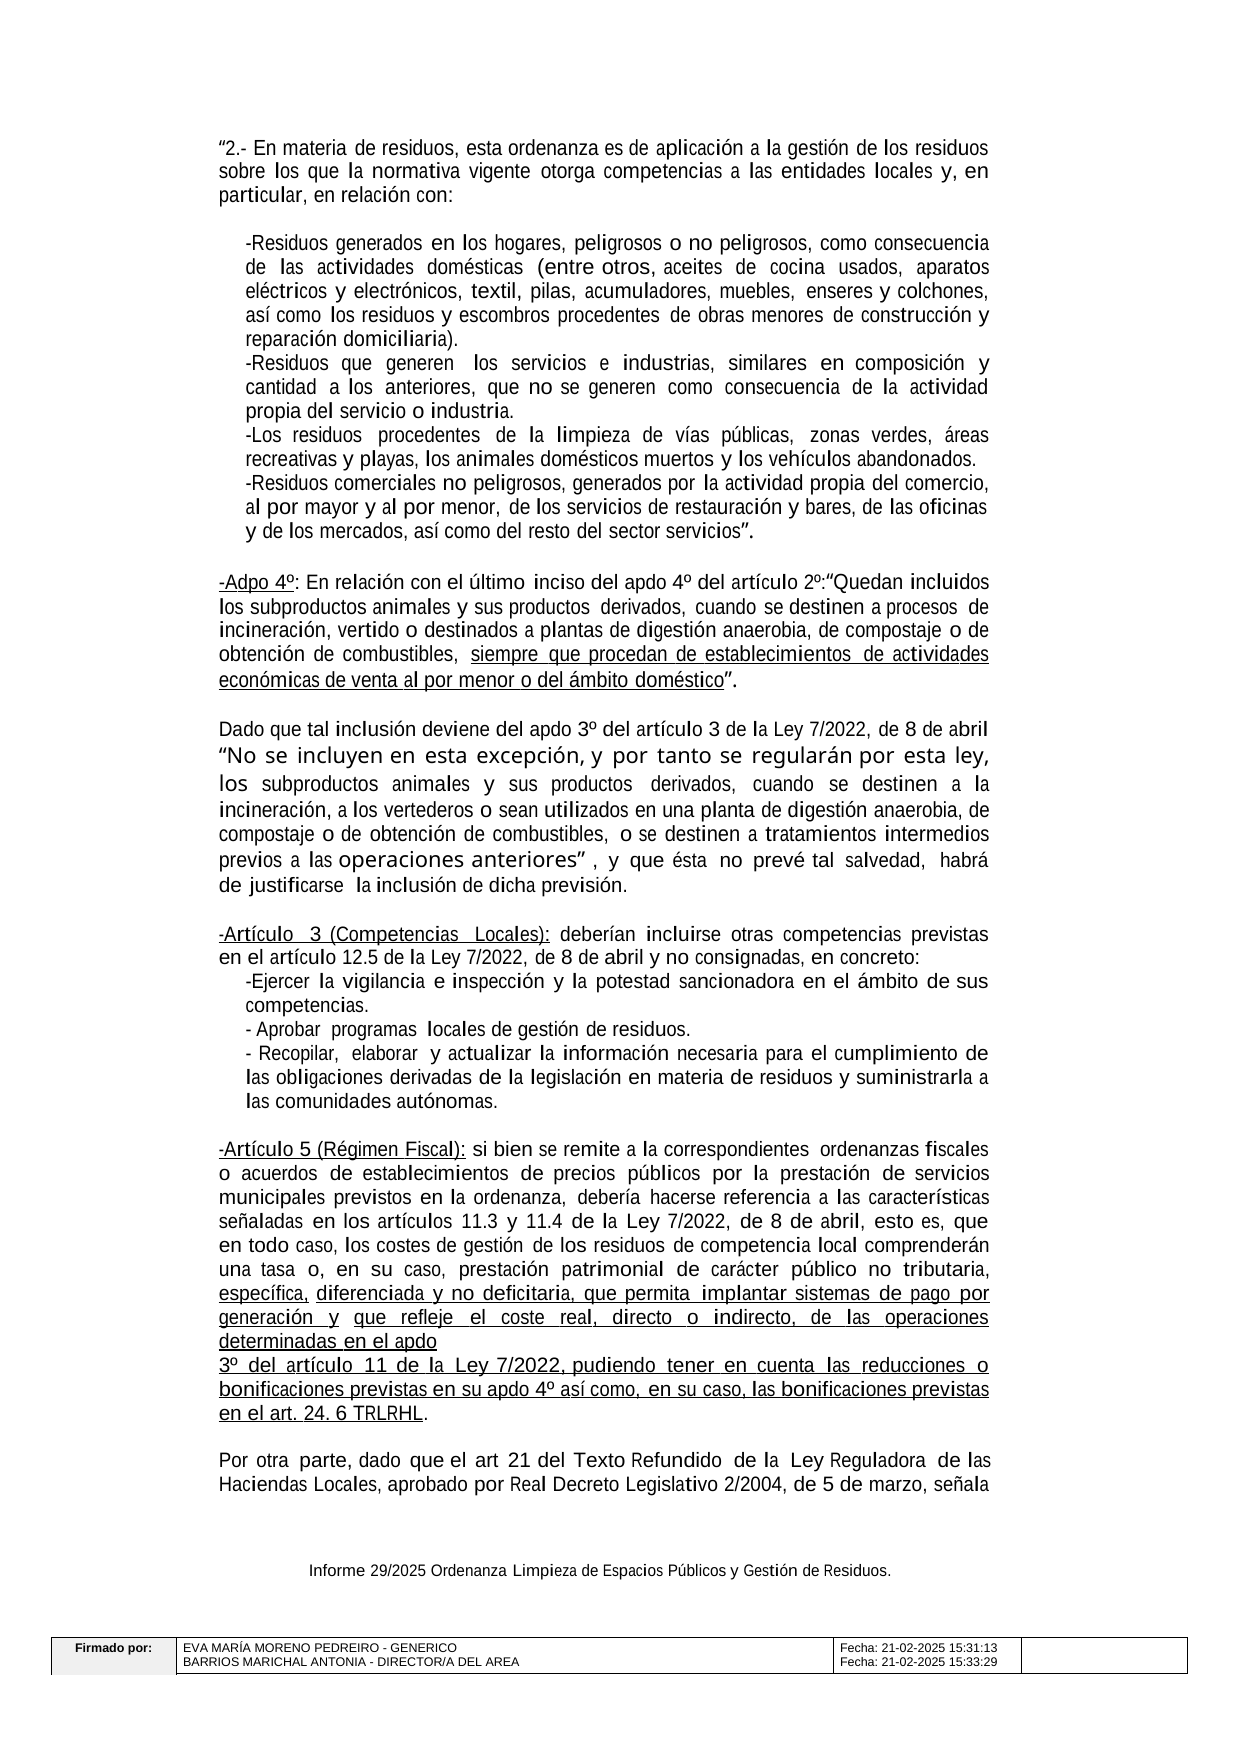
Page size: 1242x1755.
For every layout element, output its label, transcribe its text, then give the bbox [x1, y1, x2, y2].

text - Recopilar, elaborar y actualizar la información necesaria para el cumplimiento de las obligaciones derivadas de la legislación en materia de residuos y suministrarla a las comunidades autónomas. [245, 1041, 989, 1113]
table_header Firmado por: [52, 1638, 176, 1673]
text bonificaciones previstas en su apdo 4º así como, en su caso, las bonificaciones previstas [218, 1374, 989, 1397]
text -Artículo 3 (Competencias Locales): deberían incluirse otras competencias previstas en el artículo 12.5 de la Ley 7/2022, de 8 de abril y no consignadas, en concreto: [218, 922, 989, 969]
text -Artículo 5 (Régimen Fiscal): si bien se remite a la correspondientes ordenanzas fiscales o acuerdos de establecimientos de precios públicos por la prestación de servicios municipales previstos en la ordenanza, debería hacerse referencia a las características señaladas en los artículos 11.3 y 11.4 de la Ley 7/2022, de 8 de abril, esto es, que en todo caso, los costes de gestión de los residuos de competencia local comprenderán una tasa o, en su caso, prestación patrimonial de carácter público no tributaria, específica, diferenciada y no deficitaria, que permita implantar sistemas de pago por generación y que refleje el coste real, directo o indirecto, de las operaciones determinadas en el apdo [218, 1137, 989, 1352]
text Haciendas Locales, aprobado por Real Decreto Legislativo 2/2004, de 5 de marzo, señala [218, 1472, 1202, 1496]
text -Residuos que generen los servicios e industrias, similares en composición y cantidad a los anteriores, que no se generen como consecuencia de la actividad propia del servicio o industria. [245, 352, 989, 423]
table_header EVA MARÍA MORENO PEDREIRO - GENERICO BARRIOS MARICHAL ANTONIA - DIRECTOR/A DEL AREA [177, 1638, 833, 1673]
text Informe 29/2025 Ordenanza Limpieza de Espacios Públicos y Gestión de Residuos. [308, 1560, 1202, 1579]
text en el art. 24. 6 TRLRHL. [218, 1398, 989, 1424]
text -Ejercer la vigilancia e inspección y la potestad sancionadora en el ámbito de sus competencias. [245, 969, 989, 1017]
text 3º del artículo 11 de la Ley 7/2022, pudiendo tener en cuenta las reducciones o [218, 1352, 989, 1373]
text -Los residuos procedentes de la limpieza de vías públicas, zonas verdes, áreas recreativas y playas, los animales domésticos muertos y los vehículos abandonados. [245, 424, 989, 471]
text y de los mercados, así como del resto del sector servicios”. [245, 519, 756, 544]
text -Residuos generados en los hogares, peligrosos o no peligrosos, como consecuencia de las actividades domésticas (entre otros, aceites de cocina usados, aparatos eléctricos y electrónicos, textil, pilas, acumuladores, muebles, enseres y colchones, así como los residuos y escombros procedentes de obras menores de construcción y reparación domiciliaria). [245, 231, 989, 351]
text Dado que tal inclusión deviene del apdo 3º del artículo 3 de la Ley 7/2022, de 8 de abril “No se incluyen en esta excepción, y por tanto se regularán por esta ley, los subproductos animales y sus productos derivados, cuando se destinen a la incineración, a los vertederos o sean utilizados en una planta de digestión anaerobia, de compostaje o de obtención de combustibles, o se destinen a tratamientos intermedios previos a las operaciones anteriores” , y que ésta no prevé tal salvedad, habrá de justificarse la inclusión de dicha previsión. [218, 719, 989, 897]
table_header Fecha: 21-02-2025 15:31:13 Fecha: 21-02-2025 15:33:29 [834, 1638, 1021, 1673]
text -Adpo 4º: En relación con el último inciso del apdo 4º del artículo 2º:“Quedan incluidos los subproductos animales y sus productos derivados, cuando se destinen a procesos de incineración, vertido o destinados a plantas de digestión anaerobia, de compostaje o de obtención de combustibles, siempre que procedan de establecimientos de actividades económicas de venta al por menor o del ámbito doméstico”. [218, 567, 989, 694]
text - Aprobar programas locales de gestión de residuos. [245, 1017, 696, 1041]
text “2.- En materia de residuos, esta ordenanza es de aplicación a la gestión de los residuos sobre los que la normativa vigente otorga competencias a las entidades locales y, en particular, en relación con: [218, 136, 989, 208]
text Por otra parte, dado que el art 21 del Texto Refundido de la Ley Reguladora de las [218, 1448, 1202, 1472]
table_header [1022, 1638, 1187, 1673]
text -Residuos comerciales no peligrosos, generados por la actividad propia del comercio, al por mayor y al por menor, de los servicios de restauración y bares, de las oficinas [245, 471, 989, 519]
